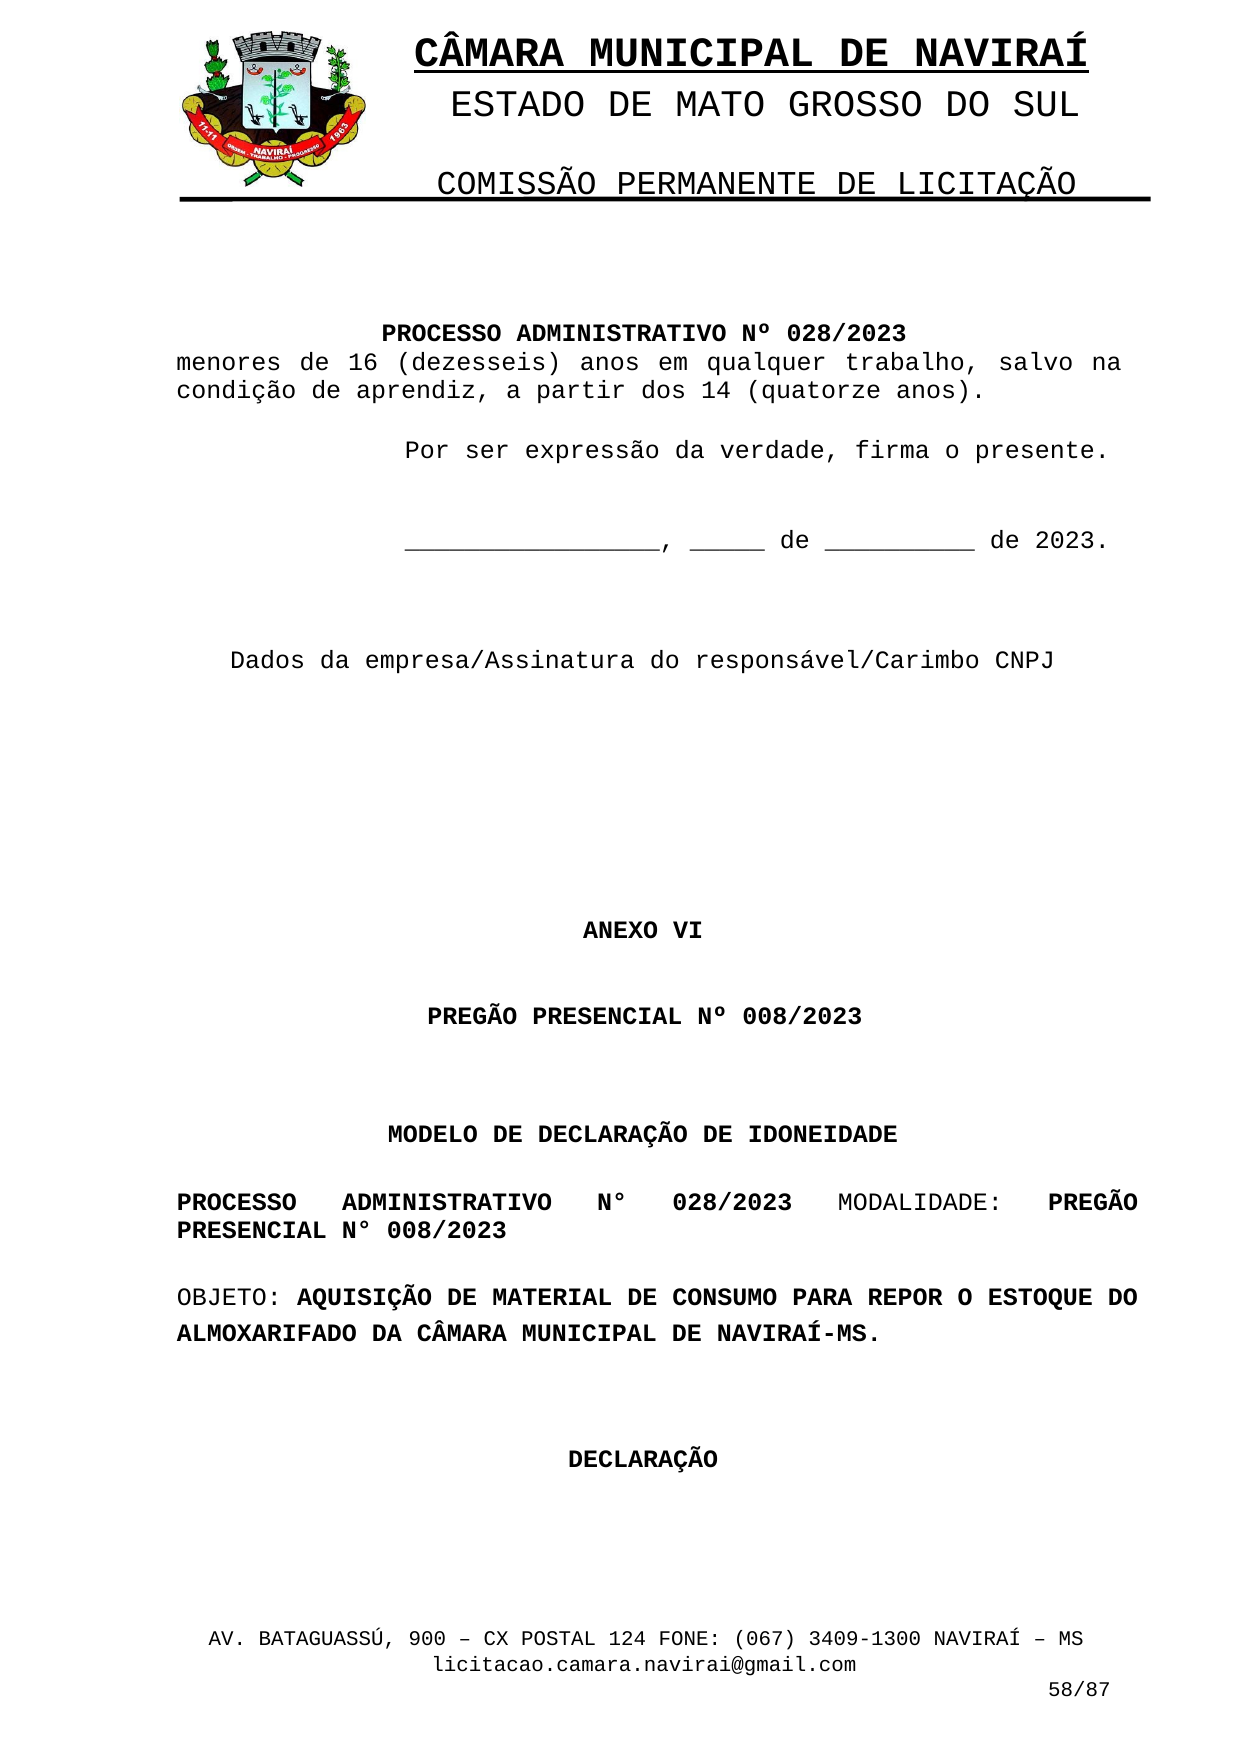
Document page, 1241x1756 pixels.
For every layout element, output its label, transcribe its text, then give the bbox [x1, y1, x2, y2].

subtitle DECLARAÇÃO [181, 1446, 1120, 1474]
text MODELO DE DECLARAÇÃO DE IDONEIDADE [181, 1122, 1119, 1150]
text Dados da empresa/Assinatura do responsável/Carimbo CNPJ [177, 647, 1122, 676]
text ANEXO VI [181, 918, 1120, 946]
text Por ser expressão da verdade, firma o presente. [177, 437, 1124, 466]
text _________________, _____ de __________ de 2023. [177, 527, 1124, 556]
text OBJETO: AQUISIÇÃO DE MATERIAL DE CONSUMO PARA REPOR O ESTOQUE DO ALMOXARIFADO DA CÂMARA MUNICIPAL DE NAVIRAÍ-MS. [177, 1284, 1138, 1351]
text menores de 16 (dezesseis) anos em qualquer trabalho, salvo na condição de aprendiz, a partir dos 14 (quatorze anos). [176, 349, 1123, 406]
text PREGÃO PRESENCIAL Nº 008/2023 [181, 1004, 1123, 1032]
subtitle PROCESSO ADMINISTRATIVO N° 028/2023 MODALIDADE: PREGÃO PRESENCIAL N° 008/2023 [177, 1189, 1138, 1246]
